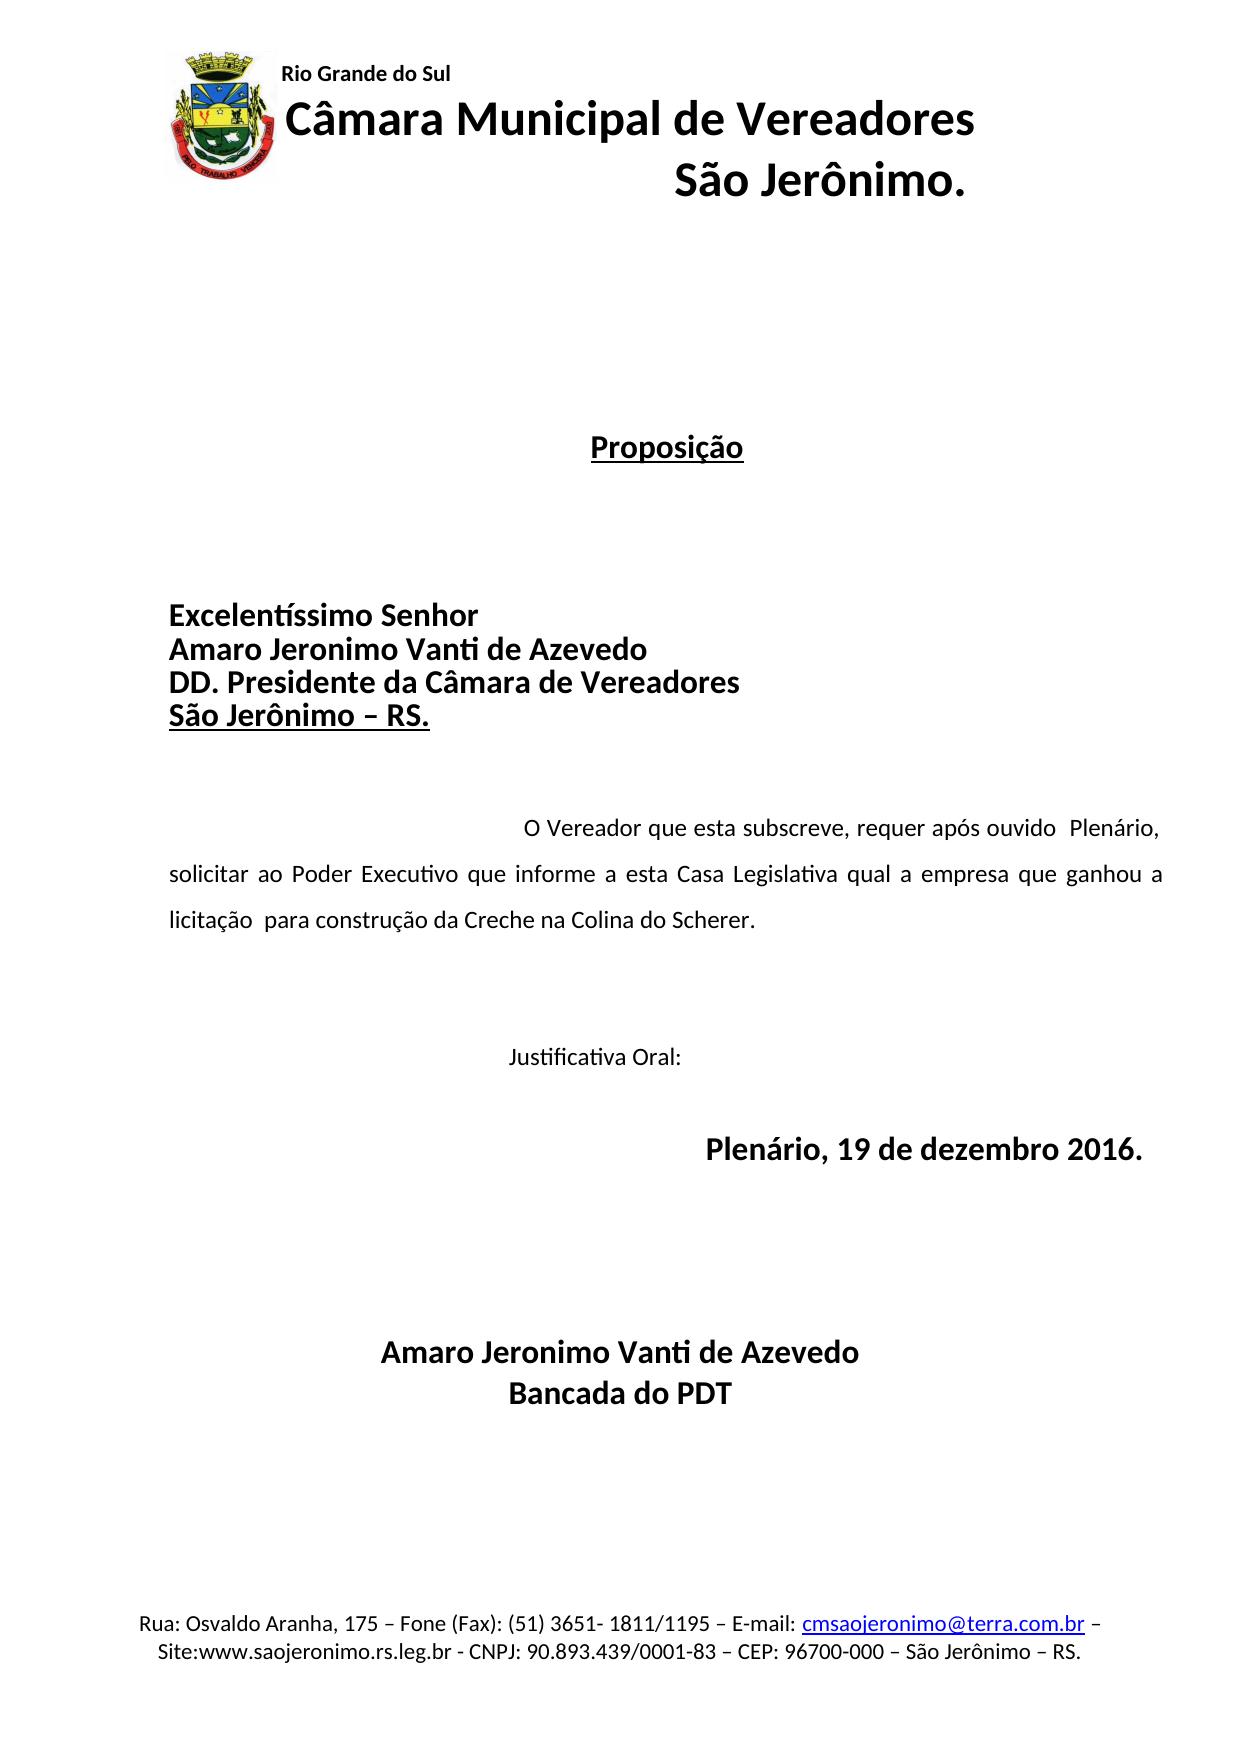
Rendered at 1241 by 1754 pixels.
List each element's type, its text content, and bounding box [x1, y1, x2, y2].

text O Vereador que esta subscreve, requer após ouvido Plenário, solicitar ao Poder Executivo que informe a esta Casa Legislativa qual a empresa que ganhou a licitação para construção da Creche na Colina do Scherer. [169, 813, 1165, 934]
text Bancada do PDT [75, 1372, 1165, 1413]
text Excelentíssimo Senhor [169, 600, 1109, 633]
text DD. Presidente da Câmara de Vereadores [169, 667, 1109, 700]
subtitle Proposição [225, 426, 1109, 467]
text São Jerônimo – RS. [169, 700, 1109, 733]
text Plenário, 19 de dezembro 2016. [169, 1128, 1144, 1168]
text Amaro Jeronimo Vanti de Azevedo [75, 1331, 1165, 1372]
text Justificativa Oral: [164, 1041, 1109, 1072]
text Amaro Jeronimo Vanti de Azevedo [169, 633, 1109, 667]
